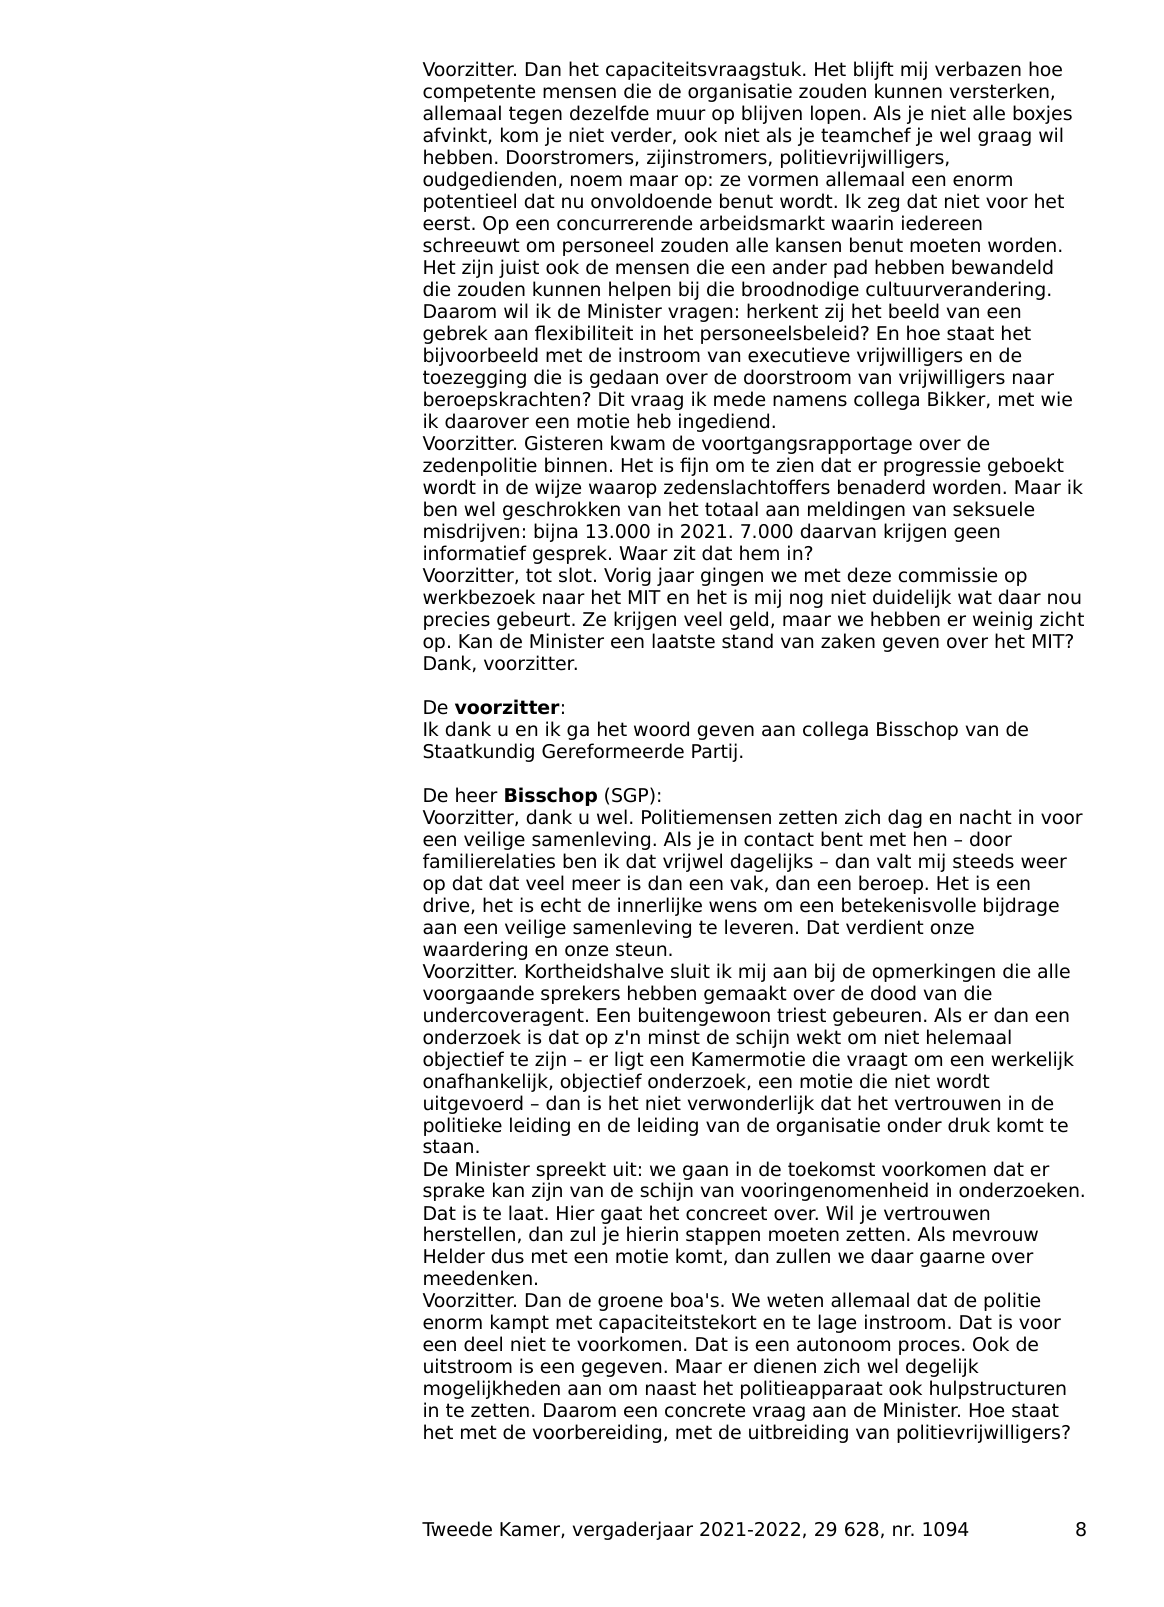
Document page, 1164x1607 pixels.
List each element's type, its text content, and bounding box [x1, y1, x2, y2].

text Ik dank u en ik ga het woord geven aan collega Bisschop van de Staatkundig Gereformeerde Partij. [422, 719, 1087, 763]
text De Minister spreekt uit: we gaan in de toekomst voorkomen dat er sprake kan zijn van de schijn van vooringenomenheid in onderzoeken. Dat is te laat. Hier gaat het concreet over. Wil je vertrouwen herstellen, dan zul je hierin stappen moeten zetten. Als mevrouw Helder dus met een motie komt, dan zullen we daar gaarne over meedenken. [422, 1158, 1087, 1290]
text Dank, voorzitter. [422, 652, 1087, 674]
text Voorzitter, dank u wel. Politiemensen zetten zich dag en nacht in voor een veilige samenleving. Als je in contact bent met hen – door familierelaties ben ik dat vrijwel dagelijks – dan valt mij steeds weer op dat dat veel meer is dan een vak, dan een beroep. Het is een drive, het is echt de innerlijke wens om een betekenisvolle bijdrage aan een veilige samenleving te leveren. Dat verdient onze waardering en onze steun. [422, 807, 1087, 961]
text De voorzitter: [422, 697, 1087, 719]
text Voorzitter. Dan het capaciteitsvraagstuk. Het blijft mij verbazen hoe competente mensen die de organisatie zouden kunnen versterken, allemaal tegen dezelfde muur op blijven lopen. Als je niet alle boxjes afvinkt, kom je niet verder, ook niet als je teamchef je wel graag wil hebben. Doorstromers, zijinstromers, politievrijwilligers, oudgedienden, noem maar op: ze vormen allemaal een enorm potentieel dat nu onvoldoende benut wordt. Ik zeg dat niet voor het eerst. Op een concurrerende arbeidsmarkt waarin iedereen schreeuwt om personeel zouden alle kansen benut moeten worden. Het zijn juist ook de mensen die een ander pad hebben bewandeld die zouden kunnen helpen bij die broodnodige cultuurverandering. Daarom wil ik de Minister vragen: herkent zij het beeld van een gebrek aan flexibiliteit in het personeelsbeleid? En hoe staat het bijvoorbeeld met de instroom van executieve vrijwilligers en de toezegging die is gedaan over de doorstroom van vrijwilligers naar beroepskrachten? Dit vraag ik mede namens collega Bikker, met wie ik daarover een motie heb ingediend. [422, 59, 1087, 433]
text Voorzitter. Dan de groene boa's. We weten allemaal dat de politie enorm kampt met capaciteitstekort en te lage instroom. Dat is voor een deel niet te voorkomen. Dat is een autonoom proces. Ook de uitstroom is een gegeven. Maar er dienen zich wel degelijk mogelijkheden aan om naast het politieapparaat ook hulpstructuren in te zetten. Daarom een concrete vraag aan de Minister. Hoe staat het met de voorbereiding, met de uitbreiding van politievrijwilligers? [422, 1290, 1087, 1444]
text De heer Bisschop (SGP): [422, 785, 1087, 807]
text Voorzitter. Kortheidshalve sluit ik mij aan bij de opmerkingen die alle voorgaande sprekers hebben gemaakt over de dood van die undercoveragent. Een buitengewoon triest gebeuren. Als er dan een onderzoek is dat op z'n minst de schijn wekt om niet helemaal objectief te zijn – er ligt een Kamermotie die vraagt om een werkelijk onafhankelijk, objectief onderzoek, een motie die niet wordt uitgevoerd – dan is het niet verwonderlijk dat het vertrouwen in de politieke leiding en de leiding van de organisatie onder druk komt te staan. [422, 961, 1087, 1158]
text Voorzitter, tot slot. Vorig jaar gingen we met deze commissie op werkbezoek naar het MIT en het is mij nog niet duidelijk wat daar nou precies gebeurt. Ze krijgen veel geld, maar we hebben er weinig zicht op. Kan de Minister een laatste stand van zaken geven over het MIT? [422, 564, 1087, 652]
text Voorzitter. Gisteren kwam de voortgangsrapportage over de zedenpolitie binnen. Het is fijn om te zien dat er progressie geboekt wordt in de wijze waarop zedenslachtoffers benaderd worden. Maar ik ben wel geschrokken van het totaal aan meldingen van seksuele misdrijven: bijna 13.000 in 2021. 7.000 daarvan krijgen geen informatief gesprek. Waar zit dat hem in? [422, 433, 1087, 564]
